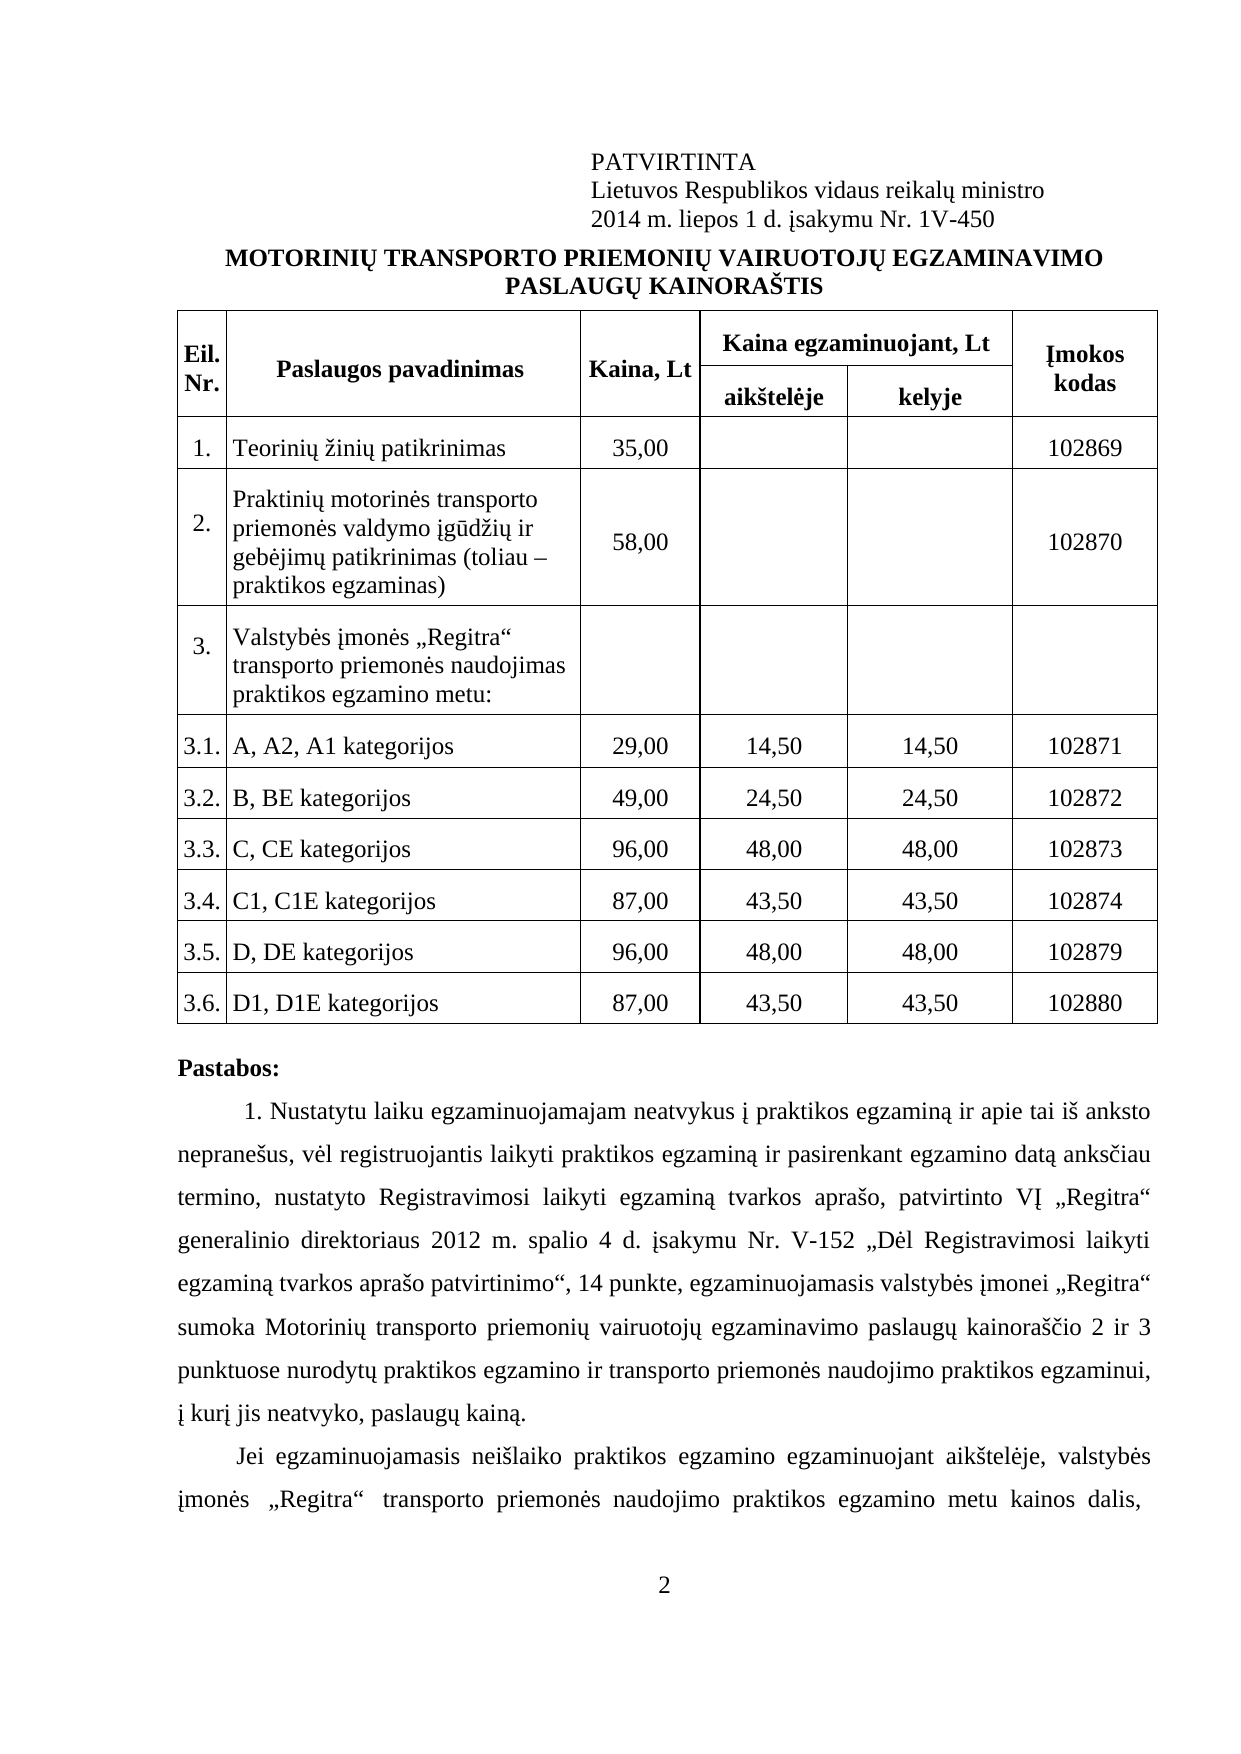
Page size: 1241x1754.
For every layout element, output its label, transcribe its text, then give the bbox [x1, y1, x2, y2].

table_cell [701, 606, 847, 714]
text Lietuvos Respublikos vidaus reikalų ministro [591, 176, 1152, 204]
table_cell [1013, 606, 1157, 714]
table_cell D, DE kategorijos [227, 921, 580, 972]
table_cell Praktinių motorinės transporto priemonės valdymo įgūdžių ir gebėjimų patikrinimas (toliau – praktikos egzaminas) [227, 469, 580, 605]
table_cell [848, 469, 1012, 605]
table_cell 29,00 [581, 715, 699, 767]
text Pastabos: [177, 1053, 1152, 1082]
table_cell 3.2. [178, 768, 226, 818]
table_cell 87,00 [581, 870, 699, 920]
table_cell 87,00 [581, 973, 699, 1023]
table_cell kelyje [848, 366, 1012, 416]
table_cell 102879 [1013, 921, 1157, 972]
table_cell 48,00 [701, 819, 847, 869]
table_cell 43,50 [701, 870, 847, 920]
table_cell 2. [178, 469, 226, 605]
table_cell 58,00 [581, 469, 699, 605]
table_cell 3.5. [178, 921, 226, 972]
table_cell B, BE kategorijos [227, 768, 580, 818]
table_cell [848, 606, 1012, 714]
table_cell [701, 417, 847, 467]
table_cell 43,50 [848, 870, 1012, 920]
table_cell 3. [178, 606, 226, 714]
table_cell aikštelėje [701, 366, 847, 416]
table_cell 24,50 [848, 768, 1012, 818]
text 2014 m. liepos 1 d. įsakymu Nr. 1V-450 [591, 204, 1152, 233]
table_cell 96,00 [581, 819, 699, 869]
table_cell 102870 [1013, 469, 1157, 605]
text 1. Nustatytu laiku egzaminuojamajam neatvykus į praktikos egzaminą ir apie tai iš anksto nepranešus, vėl registruojantis laikyti praktikos egzaminą ir pasirenkant egzamino datą anksčiau termino, nustatyto Registravimosi laikyti egzaminą tvarkos aprašo, patvirtinto VĮ „Regitra“ generalinio direktoriaus 2012 m. spalio 4 d. įsakymu Nr. V-152 „Dėl Registravimosi laikyti egzaminą tvarkos aprašo patvirtinimo“, 14 punkte, egzaminuojamasis valstybės įmonei „Regitra“ sumoka Motorinių transporto priemonių vairuotojų egzaminavimo paslaugų kainoraščio 2 ir 3 punktuose nurodytų praktikos egzamino ir transporto priemonės naudojimo praktikos egzaminui, į kurį jis neatvyko, paslaugų kainą. [177, 1096, 1152, 1427]
table_header Paslaugos pavadinimas [227, 311, 580, 416]
table_cell 24,50 [701, 768, 847, 818]
text Jei egzaminuojamasis neišlaiko praktikos egzamino egzaminuojant aikštelėje, valstybės įmonės „Regitra“ transporto priemonės naudojimo praktikos egzamino metu kainos dalis, [177, 1441, 1152, 1513]
table_cell 43,50 [848, 973, 1012, 1023]
table_cell 49,00 [581, 768, 699, 818]
table_cell 3.4. [178, 870, 226, 920]
table_cell [848, 417, 1012, 467]
table_header Kaina egzaminuojant, Lt [701, 311, 1012, 365]
table_cell 48,00 [701, 921, 847, 972]
text MOTORINIŲ TRANSPORTO PRIEMONIŲ VAIRUOTOJŲ EGZAMINAVIMO PASLAUGŲ KAINORAŠTIS [177, 243, 1152, 300]
table_cell C1, C1E kategorijos [227, 870, 580, 920]
table_cell C, CE kategorijos [227, 819, 580, 869]
table_cell 102872 [1013, 768, 1157, 818]
table_cell Valstybės įmonės „Regitra“ transporto priemonės naudojimas praktikos egzamino metu: [227, 606, 580, 714]
table_cell [581, 606, 699, 714]
table_cell 43,50 [701, 973, 847, 1023]
table_cell 3.3. [178, 819, 226, 869]
table_cell A, A2, A1 kategorijos [227, 715, 580, 767]
table_cell 102873 [1013, 819, 1157, 869]
text 2 [177, 1570, 1152, 1599]
table_cell 48,00 [848, 819, 1012, 869]
table_cell 14,50 [701, 715, 847, 767]
table_cell 3.1. [178, 715, 226, 767]
table_cell 102871 [1013, 715, 1157, 767]
table_cell [701, 469, 847, 605]
table_cell 35,00 [581, 417, 699, 467]
table_cell D1, D1E kategorijos [227, 973, 580, 1023]
table_header Įmokos kodas [1013, 311, 1157, 416]
table_cell 102880 [1013, 973, 1157, 1023]
table_cell 48,00 [848, 921, 1012, 972]
table_cell 14,50 [848, 715, 1012, 767]
table_header Kaina, Lt [581, 311, 699, 416]
table_header Eil. Nr. [178, 311, 226, 416]
table_cell 102869 [1013, 417, 1157, 467]
table_cell 102874 [1013, 870, 1157, 920]
text PATVIRTINTA [591, 147, 1152, 176]
table_cell 96,00 [581, 921, 699, 972]
table_cell 3.6. [178, 973, 226, 1023]
table_cell 1. [178, 417, 226, 467]
table_cell Teorinių žinių patikrinimas [227, 417, 580, 467]
